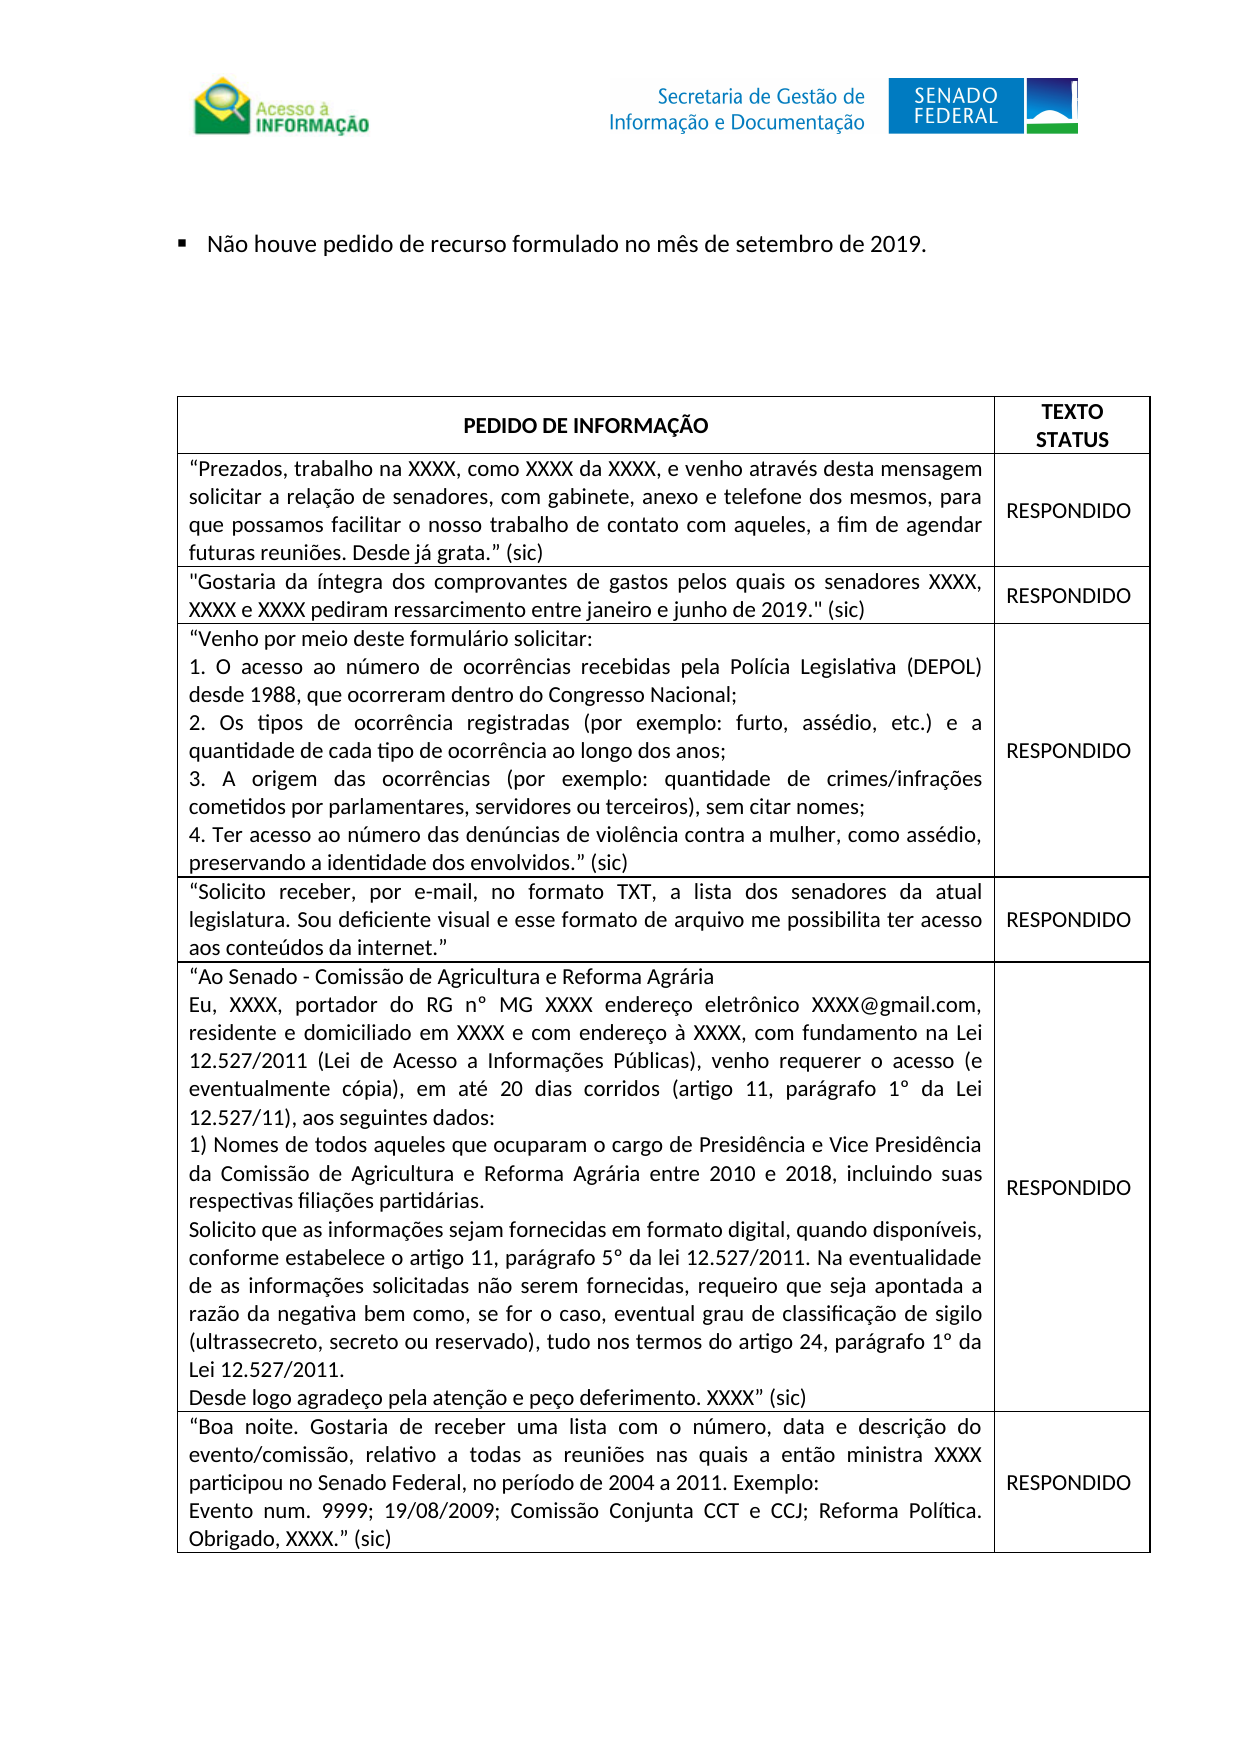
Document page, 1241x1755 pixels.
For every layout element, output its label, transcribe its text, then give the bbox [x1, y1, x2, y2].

table_cell RESPONDIDO [995, 878, 1149, 961]
table_cell “Boa noite. Gostaria de receber uma lista com o número, data e descrição do evento/comissão, relativo a todas as reuniões nas quais a então ministra XXXX participou no Senado Federal, no período de 2004 a 2011. Exemplo: Evento num. 9999; 19/08/2009; Comissão Conjunta CCT e CCJ; Reforma Política. Obrigado, XXXX.” (sic) [178, 1412, 994, 1552]
table_cell RESPONDIDO [995, 963, 1149, 1411]
list Não houve pedido de recurso formulado no mês de setembro de 2019. [176, 228, 1063, 259]
table_cell RESPONDIDO [995, 1412, 1149, 1552]
table_cell “Ao Senado - Comissão de Agricultura e Reforma Agrária Eu, XXXX, portador do RG nº MG XXXX endereço eletrônico XXXX@gmail.com, residente e domiciliado em XXXX e com endereço à XXXX, com fundamento na Lei 12.527/2011 (Lei de Acesso a Informações Públicas), venho requerer o acesso (e eventualmente cópia), em até 20 dias corridos (artigo 11, parágrafo 1º da Lei 12.527/11), aos seguintes dados: 1) Nomes de todos aqueles que ocuparam o cargo de Presidência e Vice Presidência da Comissão de Agricultura e Reforma Agrária entre 2010 e 2018, incluindo suas respectivas filiações partidárias. Solicito que as informações sejam fornecidas em formato digital, quando disponíveis, conforme estabelece o artigo 11, parágrafo 5º da lei 12.527/2011. Na eventualidade de as informações solicitadas não serem fornecidas, requeiro que seja apontada a razão da negativa bem como, se for o caso, eventual grau de classificação de sigilo (ultrassecreto, secreto ou reservado), tudo nos termos do artigo 24, parágrafo 1º da Lei 12.527/2011. Desde logo agradeço pela atenção e peço deferimento. XXXX” (sic) [178, 963, 994, 1411]
table_cell “Prezados, trabalho na XXXX, como XXXX da XXXX, e venho através desta mensagem solicitar a relação de senadores, com gabinete, anexo e telefone dos mesmos, para que possamos facilitar o nosso trabalho de contato com aqueles, a fim de agendar futuras reuniões. Desde já grata.” (sic) [178, 454, 994, 566]
table_header PEDIDO DE INFORMAÇÃO [178, 397, 994, 453]
table_cell RESPONDIDO [995, 624, 1149, 876]
table_cell RESPONDIDO [995, 567, 1149, 623]
table_cell “Solicito receber, por e-mail, no formato TXT, a lista dos senadores da atual legislatura. Sou deficiente visual e esse formato de arquivo me possibilita ter acesso aos conteúdos da internet.” [178, 878, 994, 961]
table_cell RESPONDIDO [995, 454, 1149, 566]
table_cell "Gostaria da íntegra dos comprovantes de gastos pelos quais os senadores XXXX, XXXX e XXXX pediram ressarcimento entre janeiro e junho de 2019." (sic) [178, 567, 994, 623]
table_cell “Venho por meio deste formulário solicitar: 1. O acesso ao número de ocorrências recebidas pela Polícia Legislativa (DEPOL) desde 1988, que ocorreram dentro do Congresso Nacional; 2. Os tipos de ocorrência registradas (por exemplo: furto, assédio, etc.) e a quantidade de cada tipo de ocorrência ao longo dos anos; 3. A origem das ocorrências (por exemplo: quantidade de crimes/infrações cometidos por parlamentares, servidores ou terceiros), sem citar nomes; 4. Ter acesso ao número das denúncias de violência contra a mulher, como assédio, preservando a identidade dos envolvidos.” (sic) [178, 624, 994, 876]
table_header TEXTO STATUS [995, 397, 1149, 453]
